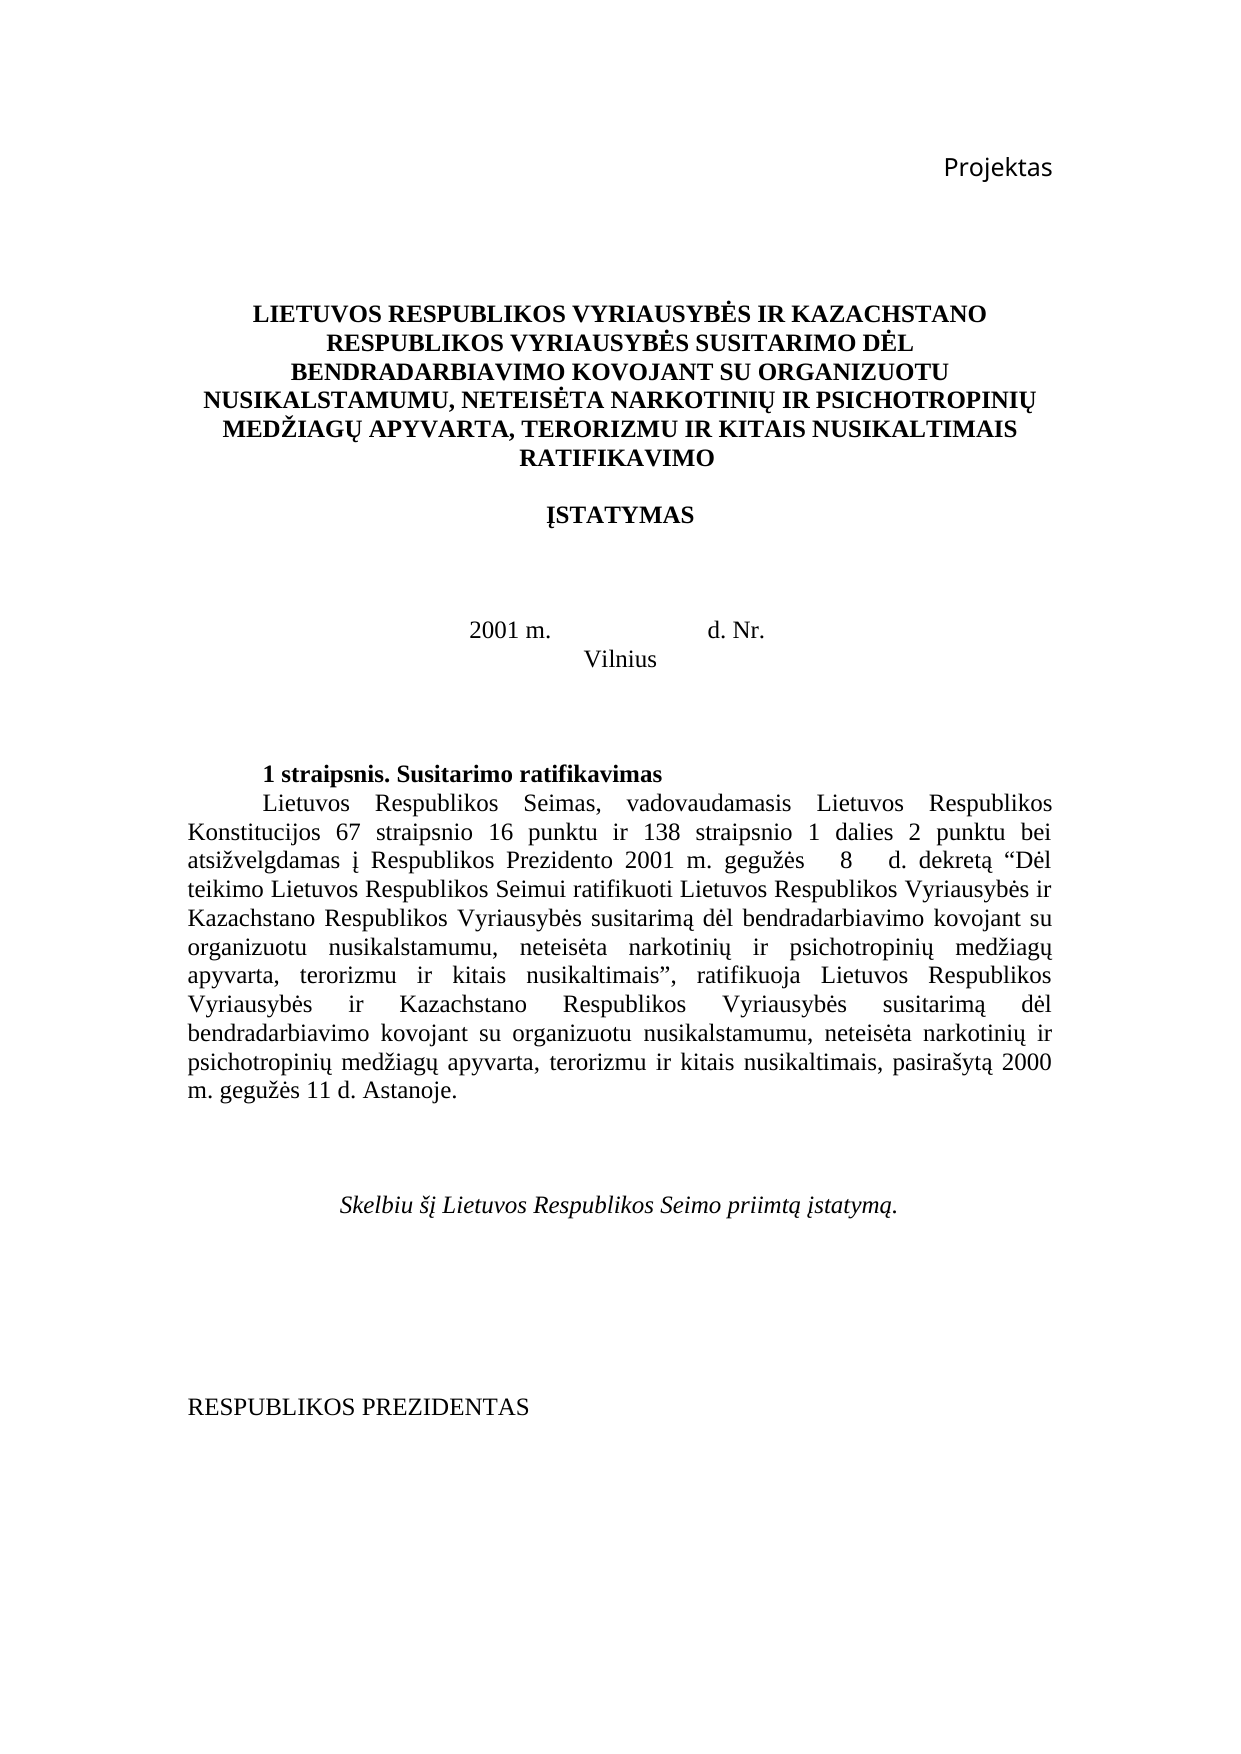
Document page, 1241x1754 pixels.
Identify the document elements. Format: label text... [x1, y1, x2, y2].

text 2001 m. d. Nr. [187, 615, 1053, 644]
text 1 straipsnis. Susitarimo ratifikavimas [187, 759, 1053, 788]
text LIETUVOS RESPUBLIKOS VYRIAUSYBĖS IR KAZACHSTANO RESPUBLIKOS VYRIAUSYBĖS SUSITARIMO DĖL BENDRADARBIAVIMO KOVOJANT SU ORGANIZUOTU NUSIKALSTAMUMU, NETEISĖTA NARKOTINIŲ IR PSICHOTROPINIŲ MEDŽIAGŲ APYVARTA, TERORIZMU IR KITAIS NUSIKALTIMAIS RATIFIKAVIMO [187, 299, 1053, 472]
text Skelbiu šį Lietuvos Respublikos Seimo priimtą įstatymą. [187, 1190, 1053, 1219]
text Lietuvos Respublikos Seimas, vadovaudamasis Lietuvos Respublikos Konstitucijos 67 straipsnio 16 punktu ir 138 straipsnio 1 dalies 2 punktu bei atsižvelgdamas į Respublikos Prezidento 2001 m. gegužės 8 d. dekretą “Dėl teikimo Lietuvos Respublikos Seimui ratifikuoti Lietuvos Respublikos Vyriausybės ir Kazachstano Respublikos Vyriausybės susitarimą dėl bendradarbiavimo kovojant su organizuotu nusikalstamumu, neteisėta narkotinių ir psichotropinių medžiagų apyvarta, terorizmu ir kitais nusikaltimais”, ratifikuoja Lietuvos Respublikos Vyriausybės ir Kazachstano Respublikos Vyriausybės susitarimą dėl bendradarbiavimo kovojant su organizuotu nusikalstamumu, neteisėta narkotinių ir psichotropinių medžiagų apyvarta, terorizmu ir kitais nusikaltimais, pasirašytą 2000 m. gegužės 11 d. Astanoje. [187, 788, 1053, 1104]
text Projektas [187, 150, 1053, 184]
text Vilnius [187, 644, 1053, 673]
text ĮSTATYMAS [187, 500, 1053, 529]
text RESPUBLIKOS PREZIDENTAS [187, 1392, 1053, 1420]
